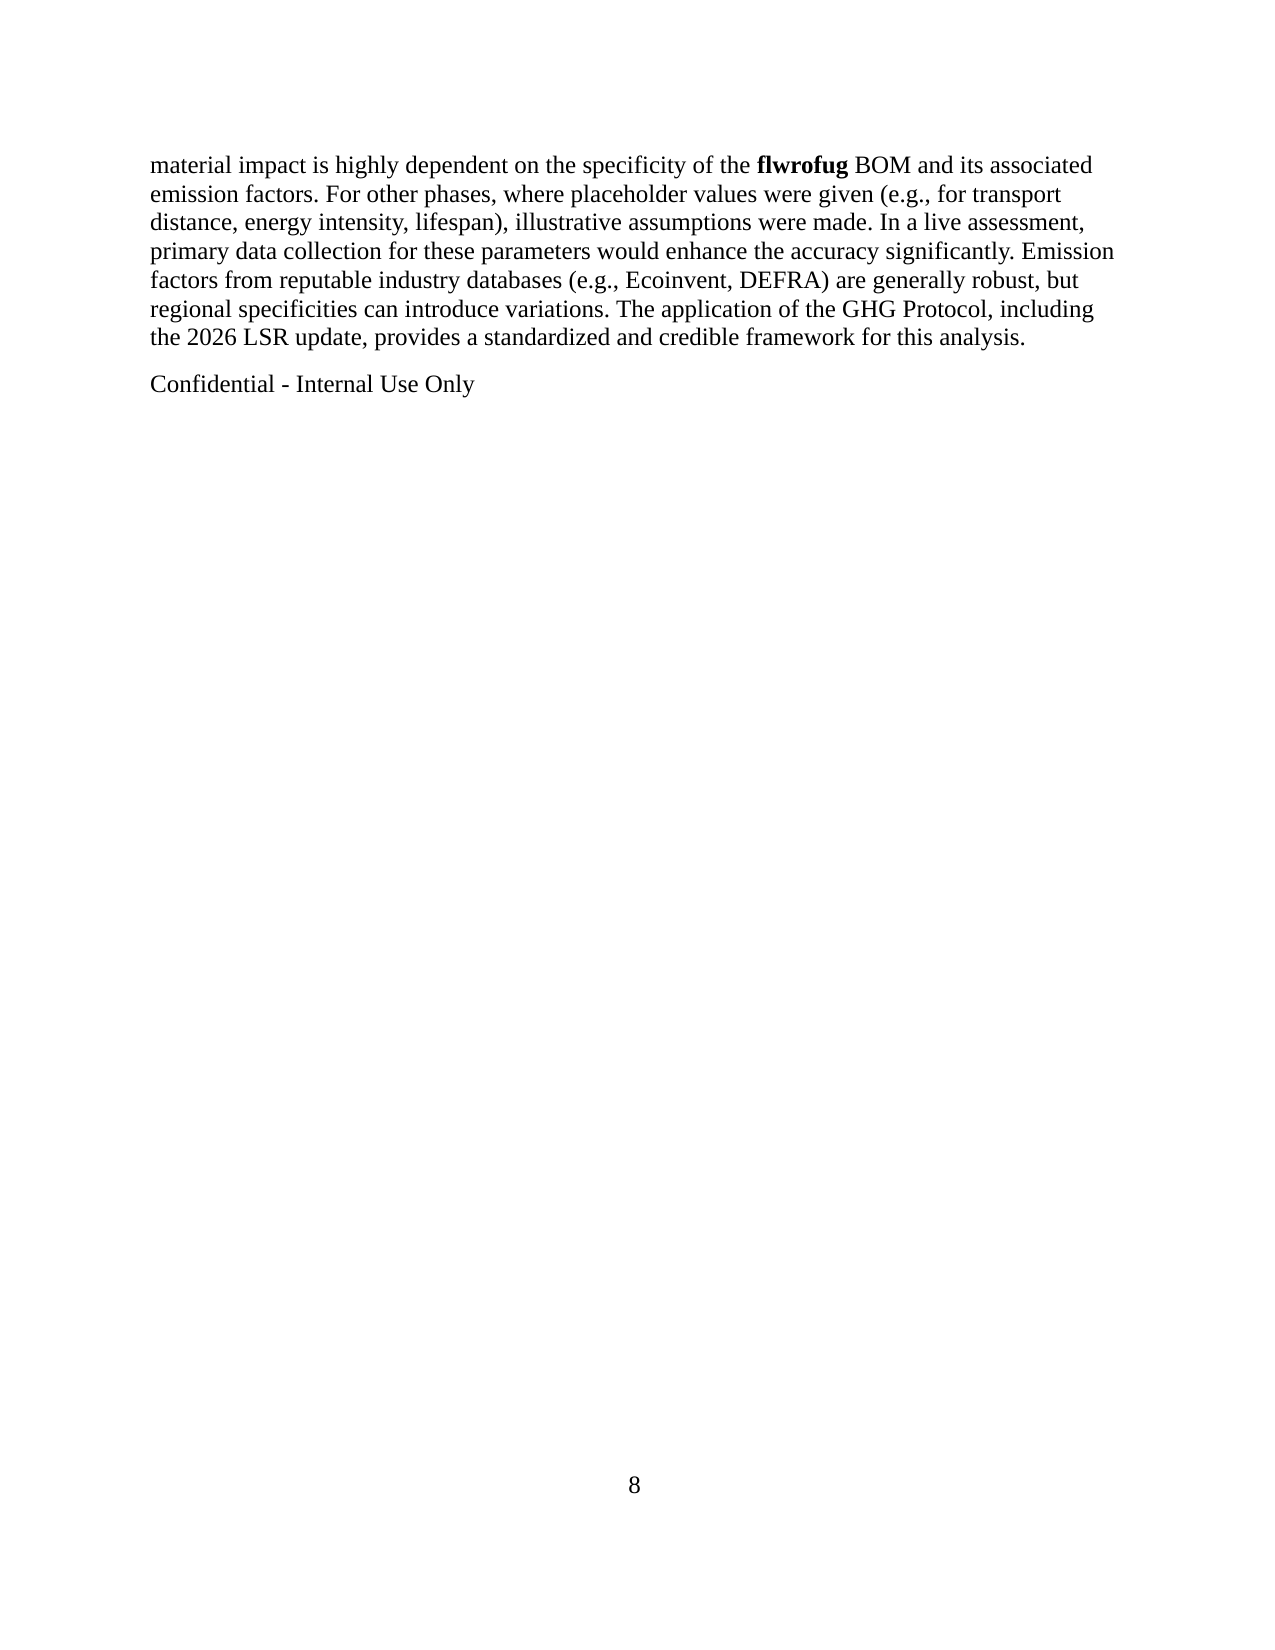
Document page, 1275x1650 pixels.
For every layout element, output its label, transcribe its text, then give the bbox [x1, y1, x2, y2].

text material impact is highly dependent on the specificity of the flwrofug BOM and its associated emission factors. For other phases, where placeholder values were given (e.g., for transport distance, energy intensity, lifespan), illustrative assumptions were made. In a live assessment, primary data collection for these parameters would enhance the accuracy significantly. Emission factors from reputable industry databases (e.g., Ecoinvent, DEFRA) are generally robust, but regional specificities can introduce variations. The application of the GHG Protocol, including the 2026 LSR update, provides a standardized and credible framework for this analysis. [150, 150, 1125, 351]
text Confidential - Internal Use Only [150, 369, 1125, 398]
